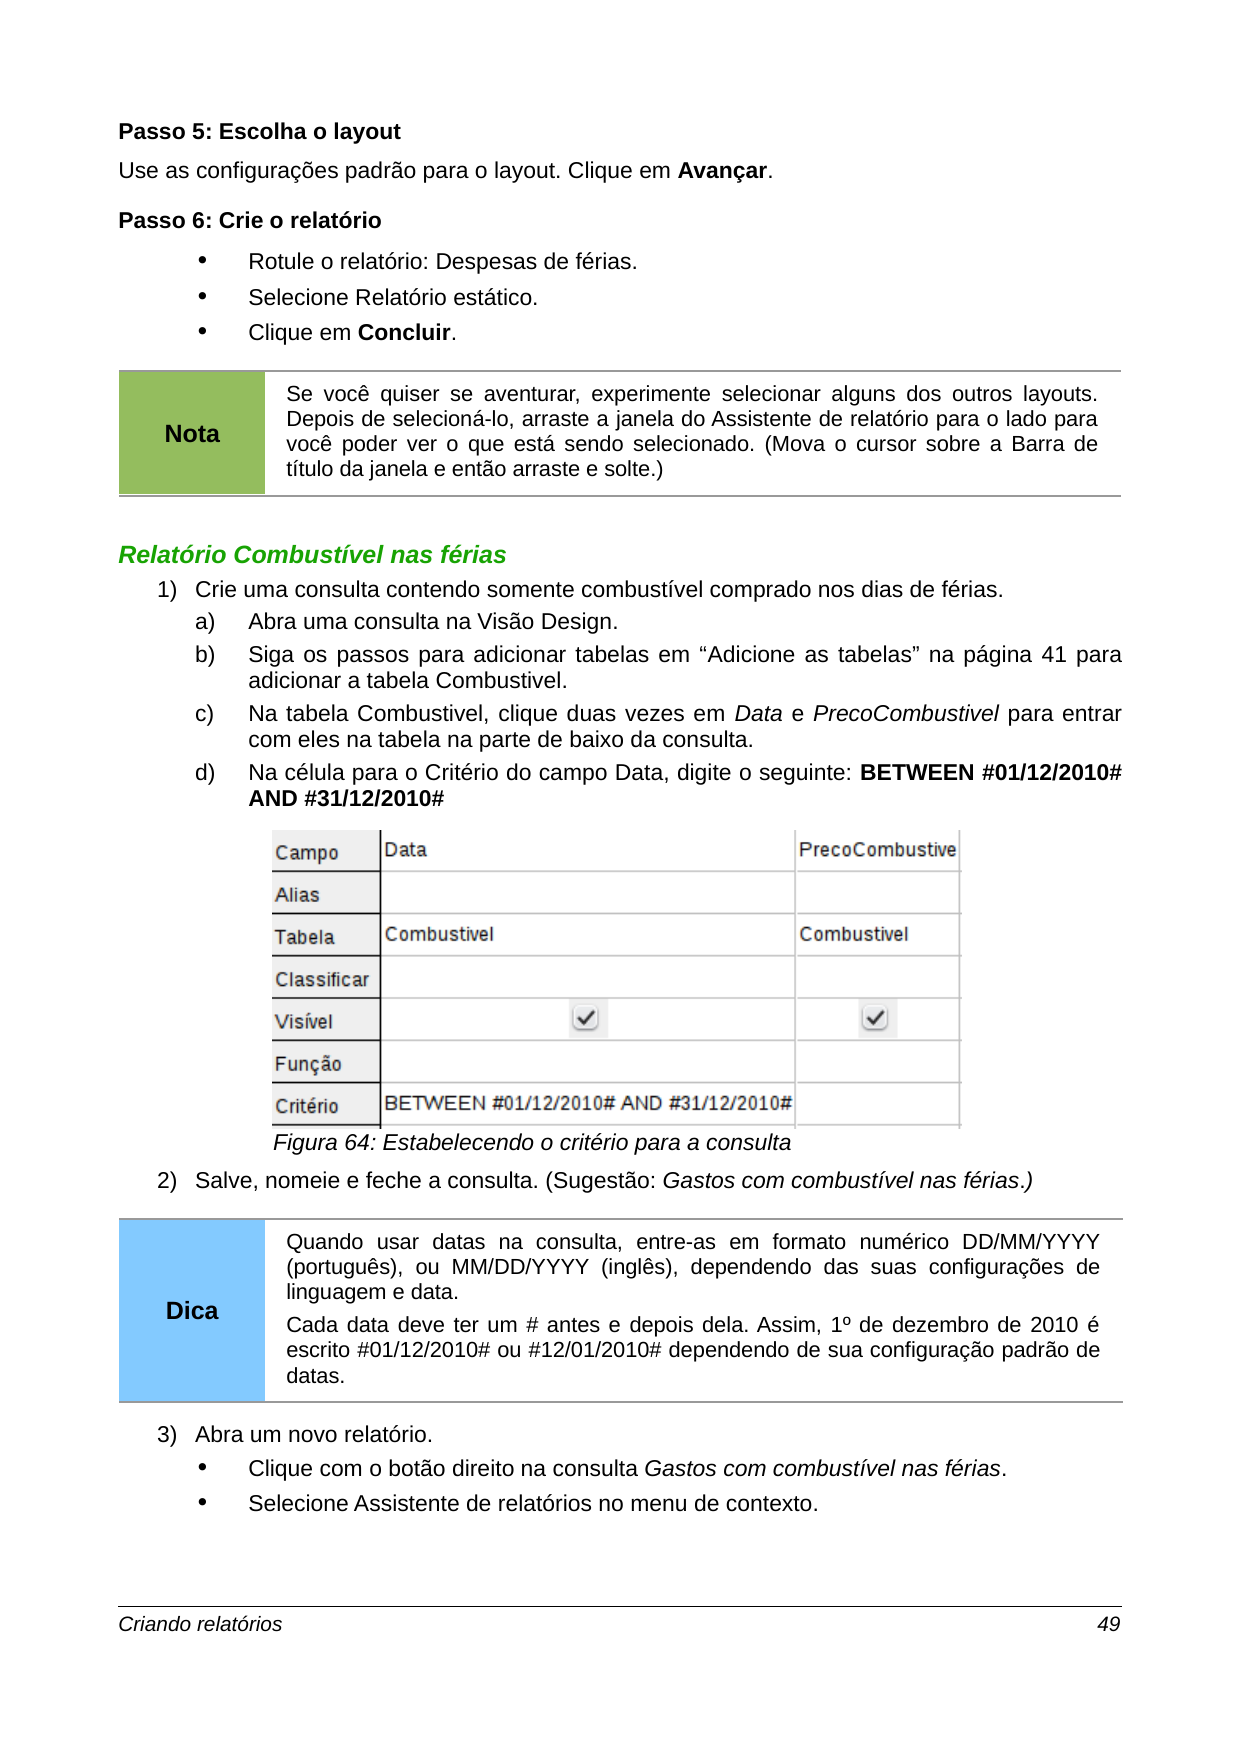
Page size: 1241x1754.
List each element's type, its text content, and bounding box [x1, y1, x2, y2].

table_header Nota [119, 372, 265, 494]
list Na célula para o Critério do campo Data, digite o seguinte: BETWEEN #01/12/2010# AND #31/12/2010# [195, 759, 1122, 811]
list Rotule o relatório: Despesas de férias. [195, 246, 1122, 275]
text Passo 5: Escolha o layout [118, 118, 1122, 144]
list Selecione Assistente de relatórios no menu de contexto. [195, 1488, 1122, 1518]
list Siga os passos para adicionar tabelas em “Adicione as tabelas” na página 41 para adicionar a tabela Combustivel. [195, 641, 1122, 693]
text Use as configurações padrão para o layout. Clique em Avançar. [118, 157, 1122, 183]
list Abra uma consulta na Visão Design. [195, 608, 1122, 634]
list Selecione Relatório estático. [195, 282, 1122, 311]
list Abra um novo relatório. [177, 1421, 1122, 1447]
text Figura 64: Estabelecendo o critério para a consulta [273, 1129, 967, 1155]
table_header Dica [119, 1220, 265, 1401]
picture [272, 830, 962, 1129]
list Salve, nomeie e feche a consulta. (Sugestão: Gastos com combustível nas férias.) [177, 1167, 1122, 1194]
text Passo 6: Crie o relatório [118, 207, 1122, 234]
list Crie uma consulta contendo somente combustível comprado nos dias de férias. [177, 576, 1122, 602]
list Clique em Concluir. [195, 317, 1122, 346]
table_header Quando usar datas na consulta, entre-as em formato numérico DD/MM/YYYY (português), ou MM/DD/YYYY (inglês), dependendo das suas configurações de linguagem e data. Cada data deve ter um # antes e depois dela. Assim, 1º de dezembro de 2010 é escrito #01/12/2010# ou #12/01/2010# dependendo de sua configuração padrão de datas. [265, 1220, 1123, 1401]
subtitle Relatório Combustível nas férias [118, 540, 1122, 569]
table_header Se você quiser se aventurar, experimente selecionar alguns dos outros layouts. Depois de selecioná-lo, arraste a janela do Assistente de relatório para o lado para você poder ver o que está sendo selecionado. (Mova o cursor sobre a Barra de título da janela e então arraste e solte.) [265, 372, 1121, 494]
list Na tabela Combustivel, clique duas vezes em Data e PrecoCombustivel para entrar com eles na tabela na parte de baixo da consulta. [195, 700, 1122, 752]
list Clique com o botão direito na consulta Gastos com combustível nas férias. [195, 1453, 1122, 1482]
